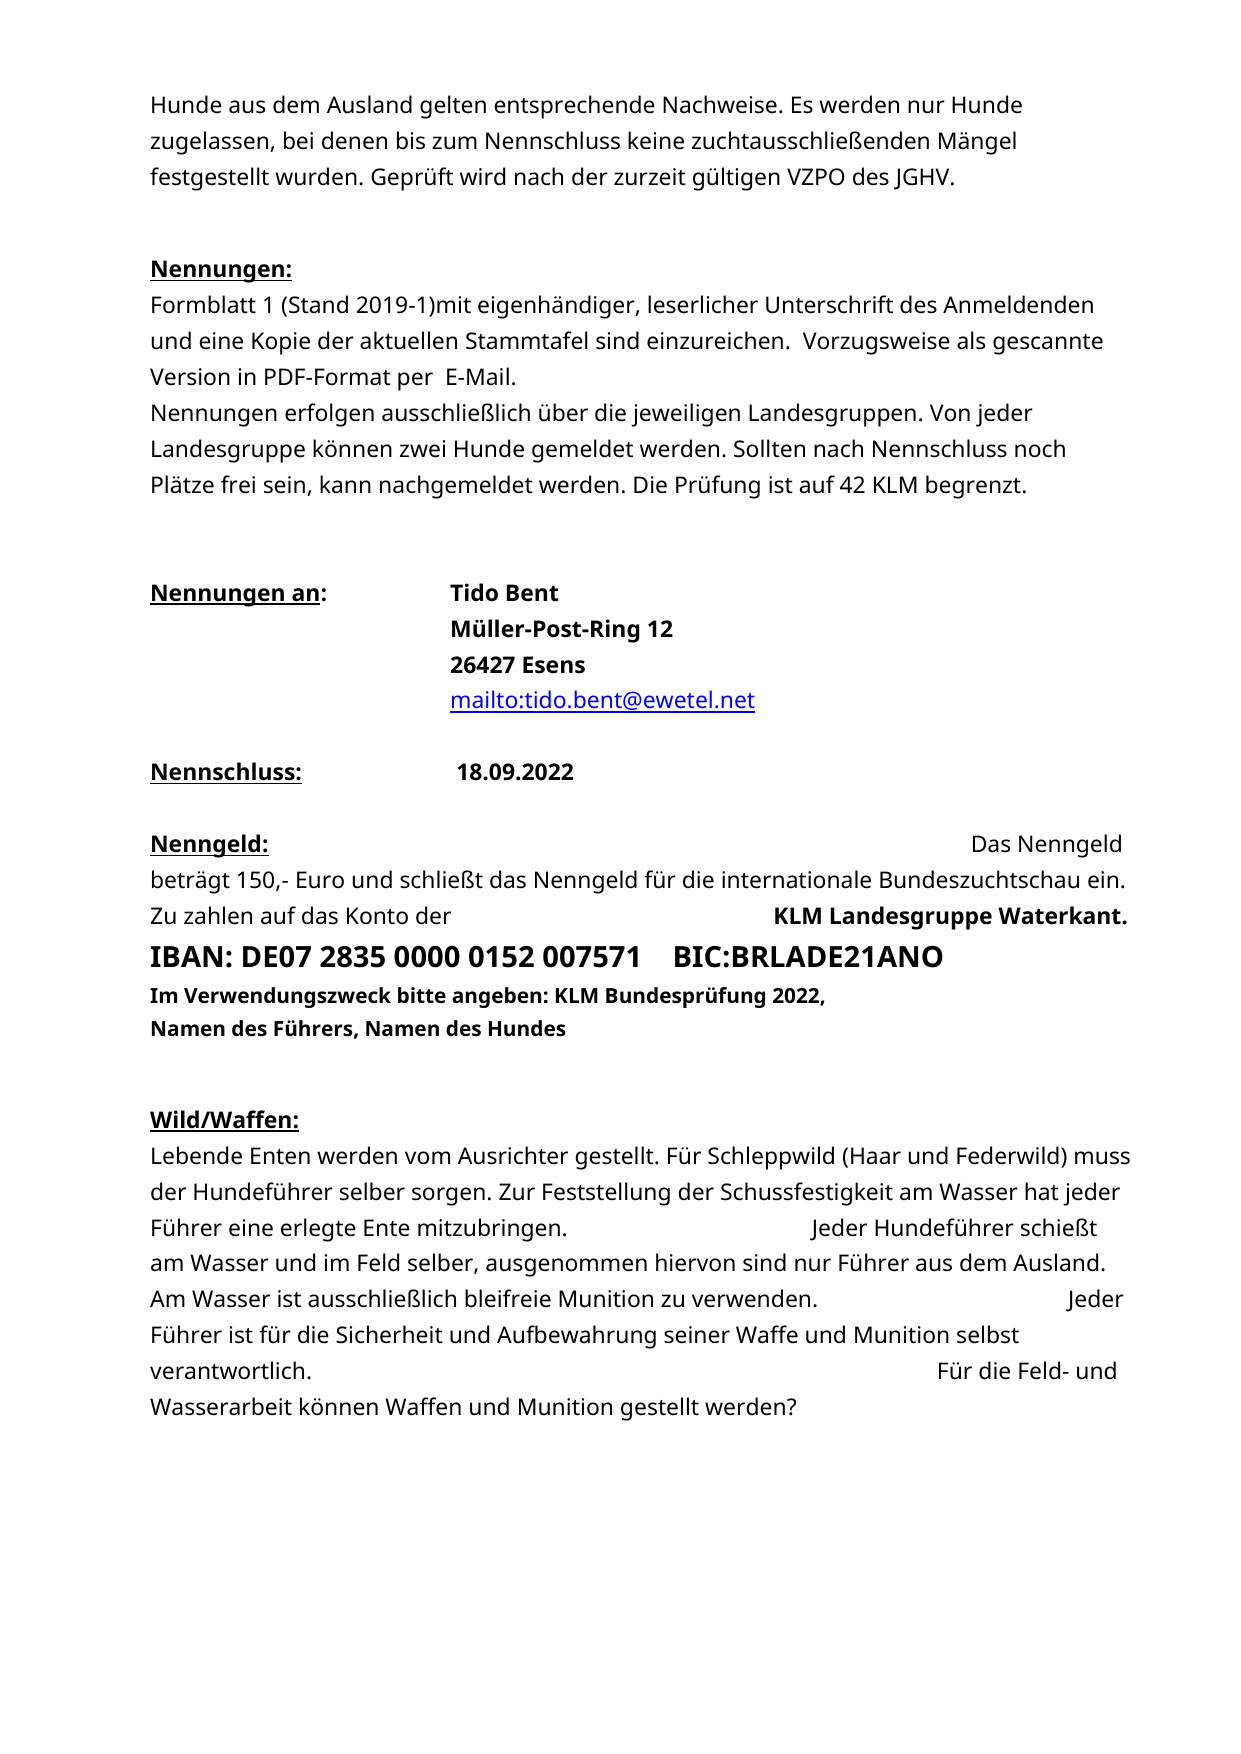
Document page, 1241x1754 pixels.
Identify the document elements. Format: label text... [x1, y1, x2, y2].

text 26427 Esens mailto:tido.bent@ewetel.net [450, 648, 1134, 716]
text Hunde aus dem Ausland gelten entsprechende Nachweise. Es werden nur Hunde zugelassen, bei denen bis zum Nennschluss keine zuchtausschließenden Mängel festgestellt wurden. Geprüft wird nach der zurzeit gültigen VZPO des JGHV. [150, 89, 1134, 192]
text Nennschluss: 18.09.2022 [150, 756, 1134, 788]
text Nenngeld: Das Nenngeld beträgt 150,- Euro und schließt das Nenngeld für die internationale Bundeszuchtschau ein. Zu zahlen auf das Konto der KLM Landesgruppe Waterkant. [150, 828, 1134, 931]
text Im Verwendungszweck bitte angeben: KLM Bundesprüfung 2022, Namen des Führers, Namen des Hundes [150, 982, 1134, 1043]
text Nennungen an: Tido Bent [150, 577, 1134, 608]
text Wild/Waffen: Lebende Enten werden vom Ausrichter gestellt. Für Schleppwild (Haar und Federwild) muss der Hundeführer selber sorgen. Zur Feststellung der Schussfestigkeit am Wasser hat jeder Führer eine erlegte Ente mitzubringen. Jeder Hundeführer schießt am Wasser und im Feld selber, ausgenommen hiervon sind nur Führer aus dem Ausland. Am Wasser ist ausschließlich bleifreie Munition zu verwenden. Jeder Führer ist für die Sicherheit und Aufbewahrung seiner Waffe und Munition selbst verantwortlich. Für die Feld- und Wasserarbeit können Waffen und Munition gestellt werden? [150, 1104, 1134, 1422]
text Müller-Post-Ring 12 [150, 613, 1134, 644]
text Nennungen: Formblatt 1 (Stand 2019-1)mit eigenhändiger, leserlicher Unterschrift des Anmeldenden und eine Kopie der aktuellen Stammtafel sind einzureichen. Vorzugsweise als gescannte Version in PDF-Format per E-Mail. Nennungen erfolgen ausschließlich über die jeweiligen Landesgruppen. Von jeder Landesgruppe können zwei Hunde gemeldet werden. Sollten nach Nennschluss noch Plätze frei sein, kann nachgemeldet werden. Die Prüfung ist auf 42 KLM begrenzt. [150, 253, 1134, 500]
text IBAN: DE07 2835 0000 0152 007571 BIC:BRLADE21ANO [150, 936, 1134, 976]
